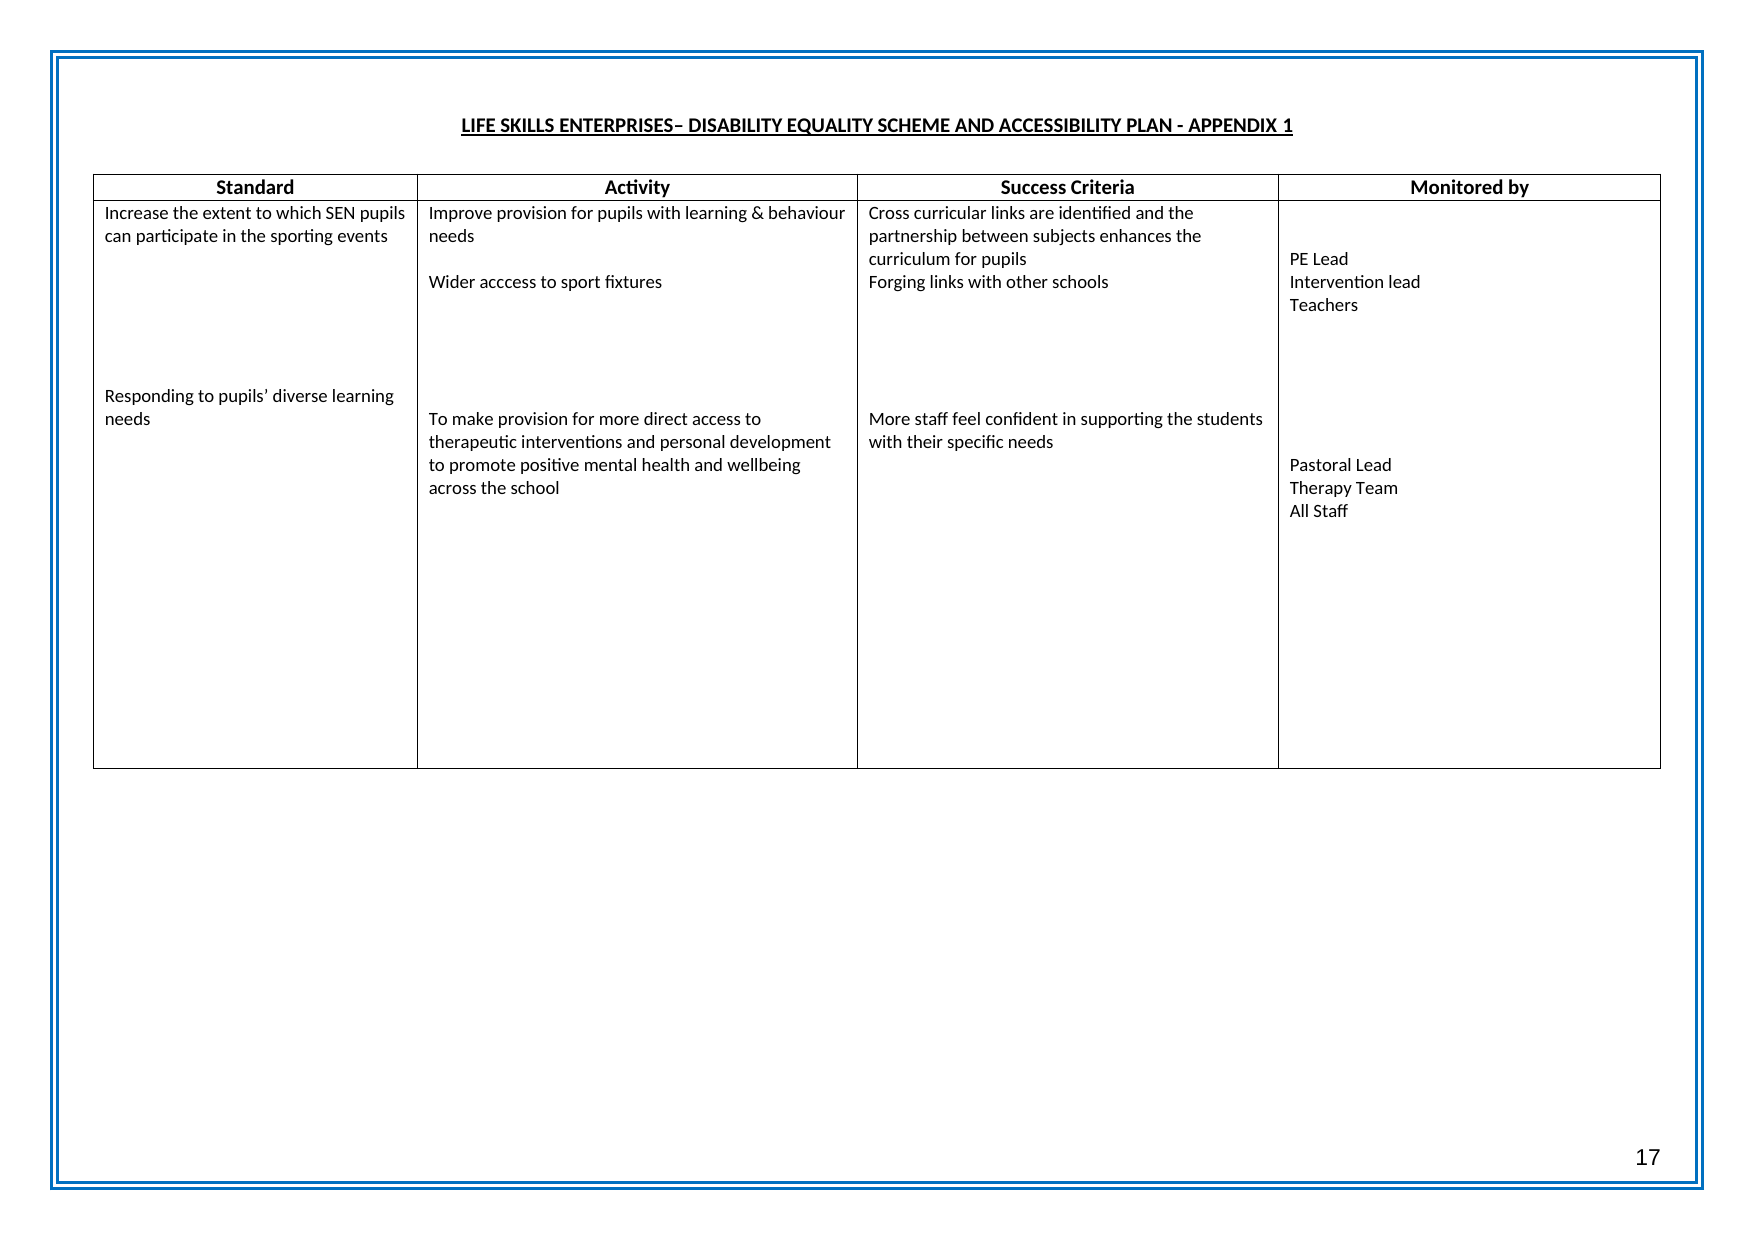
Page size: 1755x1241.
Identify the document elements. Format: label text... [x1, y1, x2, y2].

table_cell Improve provision for pupils with learning & behaviour needs Wider acccess to sport fixtures To make provision for more direct access to therapeutic interventions and personal development to promote positive mental health and wellbeing across the school [418, 201, 857, 767]
table_header Activity [418, 175, 857, 200]
table_header Standard [94, 175, 417, 200]
table_header Success Criteria [858, 175, 1278, 200]
table_cell PE Lead Intervention lead Teachers Pastoral Lead Therapy Team All Staff [1279, 201, 1660, 767]
table_header Monitored by [1279, 175, 1660, 200]
table_cell Increase the extent to which SEN pupils can participate in the sporting events Responding to pupils’ diverse learning needs [94, 201, 417, 767]
table_cell Cross curricular links are identified and the partnership between subjects enhances the curriculum for pupils Forging links with other schools More staff feel confident in supporting the students with their specific needs [858, 201, 1278, 767]
subtitle LIFE SKILLS ENTERPRISES– DISABILITY EQUALITY SCHEME AND ACCESSIBILITY PLAN - APPENDIX 1 [93, 113, 1661, 138]
